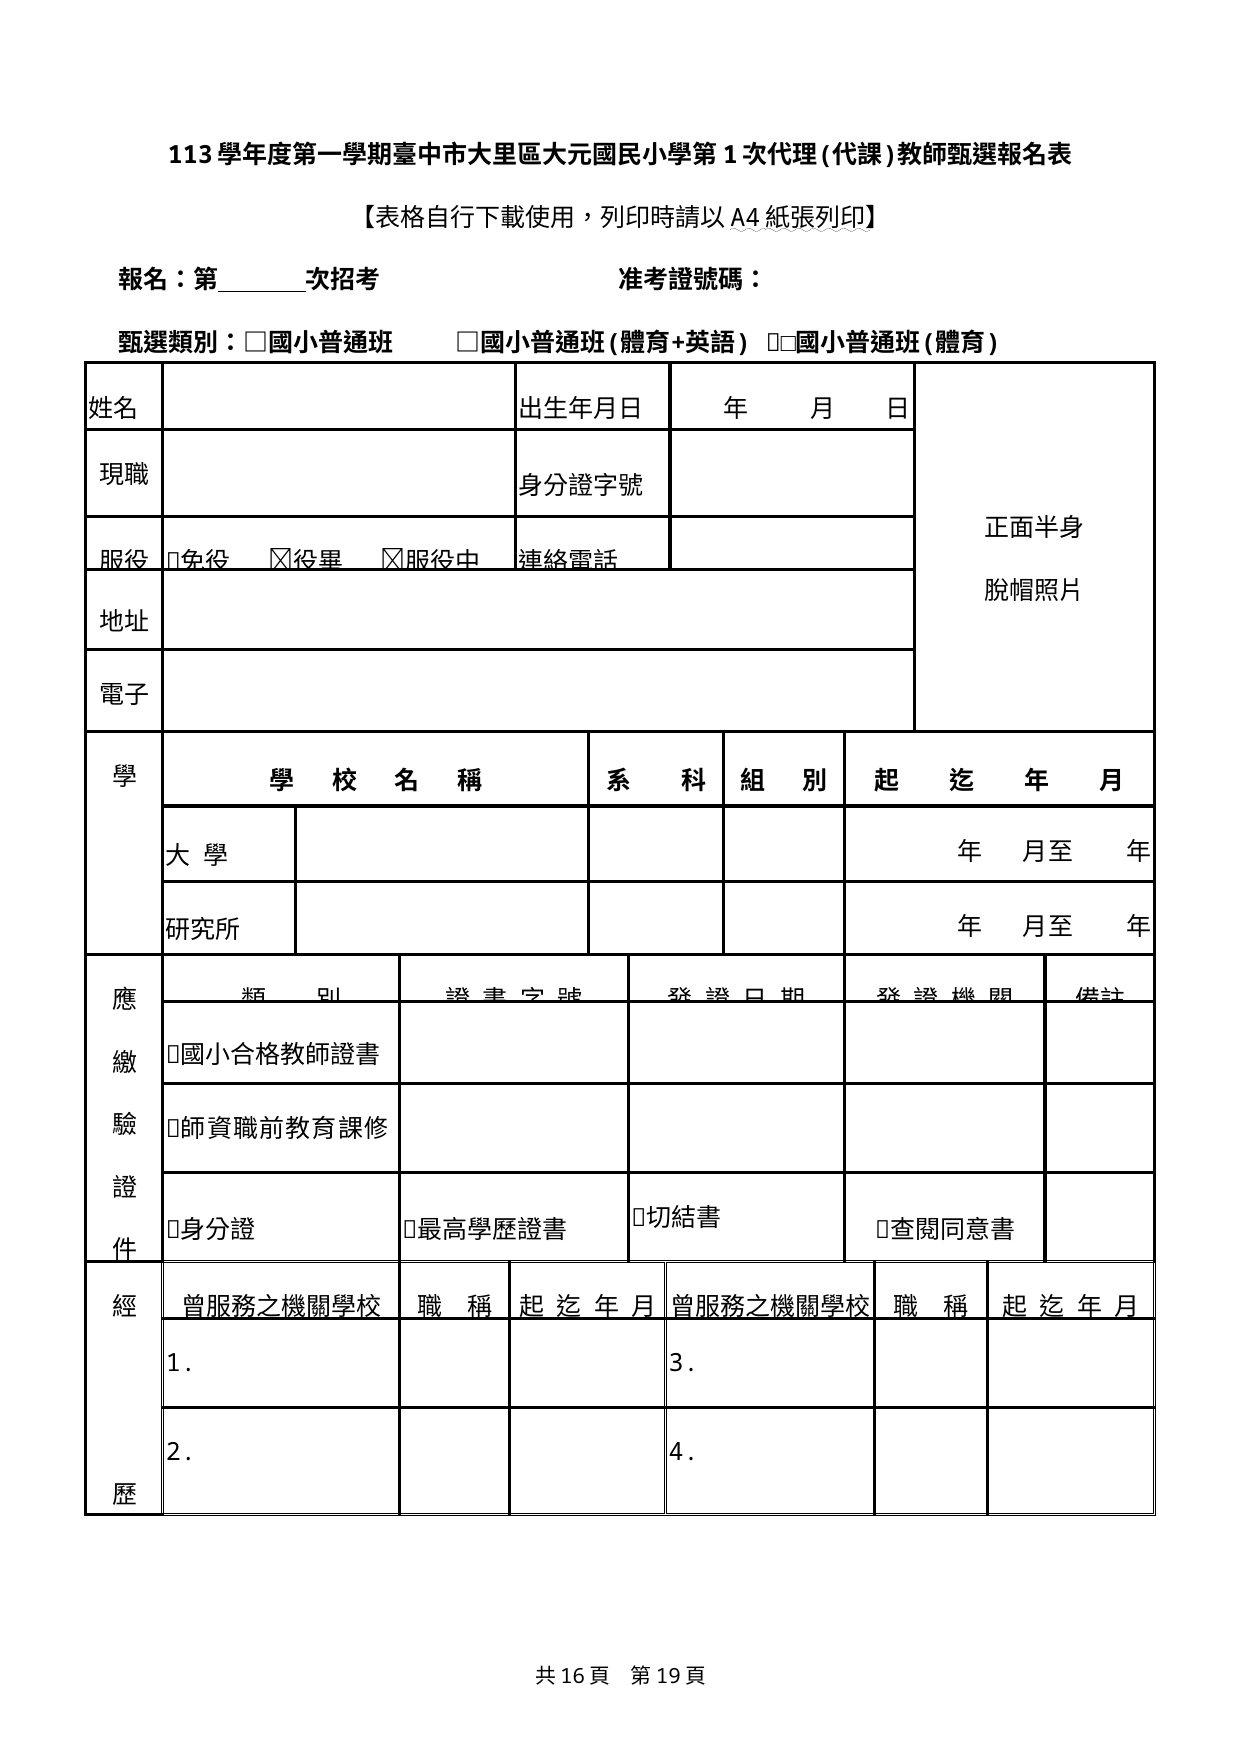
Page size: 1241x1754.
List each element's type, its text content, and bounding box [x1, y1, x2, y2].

table_cell 切結書 委託書 [630, 1174, 843, 1260]
table_cell [630, 1003, 843, 1082]
table_cell [725, 883, 843, 953]
table_cell 師資職前教育課修畢證明書 [164, 1085, 398, 1171]
table_cell 大 學 [164, 808, 294, 879]
table_cell 類 別 [164, 956, 398, 1000]
table_cell 學 歷 [87, 733, 161, 953]
table_cell [164, 651, 913, 729]
table_cell 電子郵件 [87, 651, 161, 729]
table_cell [297, 883, 587, 953]
table_header 姓名 [87, 364, 161, 428]
table_cell [630, 1085, 843, 1171]
table_cell 服役 情形 [87, 518, 161, 568]
table_cell 組 別 [725, 733, 843, 804]
table_cell 曾服務之機關學校 [164, 1263, 398, 1317]
table_cell [876, 1409, 986, 1513]
table_cell 4. [667, 1409, 873, 1513]
table_cell [164, 571, 913, 647]
table_cell 地址 [87, 571, 161, 647]
table_cell [672, 431, 913, 515]
table_cell 連絡電話 [517, 518, 668, 568]
table_cell [511, 1409, 664, 1513]
table_cell 學 校 名 稱 [164, 733, 587, 804]
table_cell 曾服務之機關學校 [667, 1263, 873, 1317]
table_cell [164, 431, 514, 515]
table_cell [401, 1003, 627, 1082]
table_cell [672, 518, 913, 568]
table_cell 職 稱 [876, 1263, 986, 1317]
table_cell [989, 1409, 1153, 1513]
table_cell [297, 808, 587, 879]
text 【表格自行下載使用，列印時請以A4紙張列印】 [118, 173, 1122, 236]
table_cell [1047, 1085, 1153, 1171]
table_cell [846, 1003, 1043, 1082]
table_cell 身分證字號 [517, 431, 668, 515]
table_cell 現職機關學校 [87, 431, 161, 515]
table_cell [725, 808, 843, 879]
table_cell 經 歷 [87, 1263, 161, 1513]
table_cell [590, 883, 722, 953]
table_header 出生年月日 [517, 364, 668, 428]
table_cell 查閱同意書 [846, 1174, 1043, 1260]
table_cell [1047, 1003, 1153, 1082]
table_cell [401, 1320, 508, 1406]
table_cell 2. [164, 1409, 398, 1513]
table_header 年 月 日 [672, 364, 913, 428]
table_cell [1047, 1174, 1153, 1260]
table_cell [590, 808, 722, 879]
text 113學年度第一學期臺中市大里區大元國民小學第1次代理(代課)教師甄選報名表 [118, 111, 1122, 173]
table_cell [511, 1320, 664, 1406]
table_cell 起 迄 年 月 [511, 1263, 664, 1317]
table_header [164, 364, 514, 428]
table_cell 研究所 [164, 883, 294, 953]
table_cell 系 科 [590, 733, 722, 804]
table_cell 備註 [1047, 956, 1153, 1000]
table_cell [876, 1320, 986, 1406]
table_cell [989, 1320, 1153, 1406]
table_cell [846, 1085, 1043, 1171]
table_cell 起 迄 年 月 [846, 733, 1153, 804]
table_cell 證 書 字 號 [401, 956, 627, 1000]
table_cell 年 月至 年 月 [846, 883, 1153, 953]
table_cell 發 證 機 關 [846, 956, 1043, 1000]
table_cell 發 證 日 期 [630, 956, 843, 1000]
table_cell 3. [667, 1320, 873, 1406]
table_cell 身分證 [164, 1174, 398, 1260]
table_cell 職 稱 [401, 1263, 508, 1317]
table_header 正面半身 脫帽照片 [916, 364, 1153, 729]
table_cell 應 繳 驗 證 件 [87, 956, 161, 1260]
table_cell [401, 1085, 627, 1171]
text 甄選類別：□國小普通班 □國小普通班(體育+英語) □國小普通班(體育) [118, 298, 1122, 361]
table_cell [401, 1409, 508, 1513]
table_cell 最高學歷證書 [401, 1174, 627, 1260]
table_cell 免役 役畢 服役中 [164, 518, 514, 568]
text 報名：第 次招考 准考證號碼： [118, 236, 1122, 298]
table_cell 1. [164, 1320, 398, 1406]
table_cell 起 迄 年 月 [989, 1263, 1153, 1317]
table_cell 年 月至 年 月 [846, 808, 1153, 879]
table_cell 國小合格教師證書 [164, 1003, 398, 1082]
